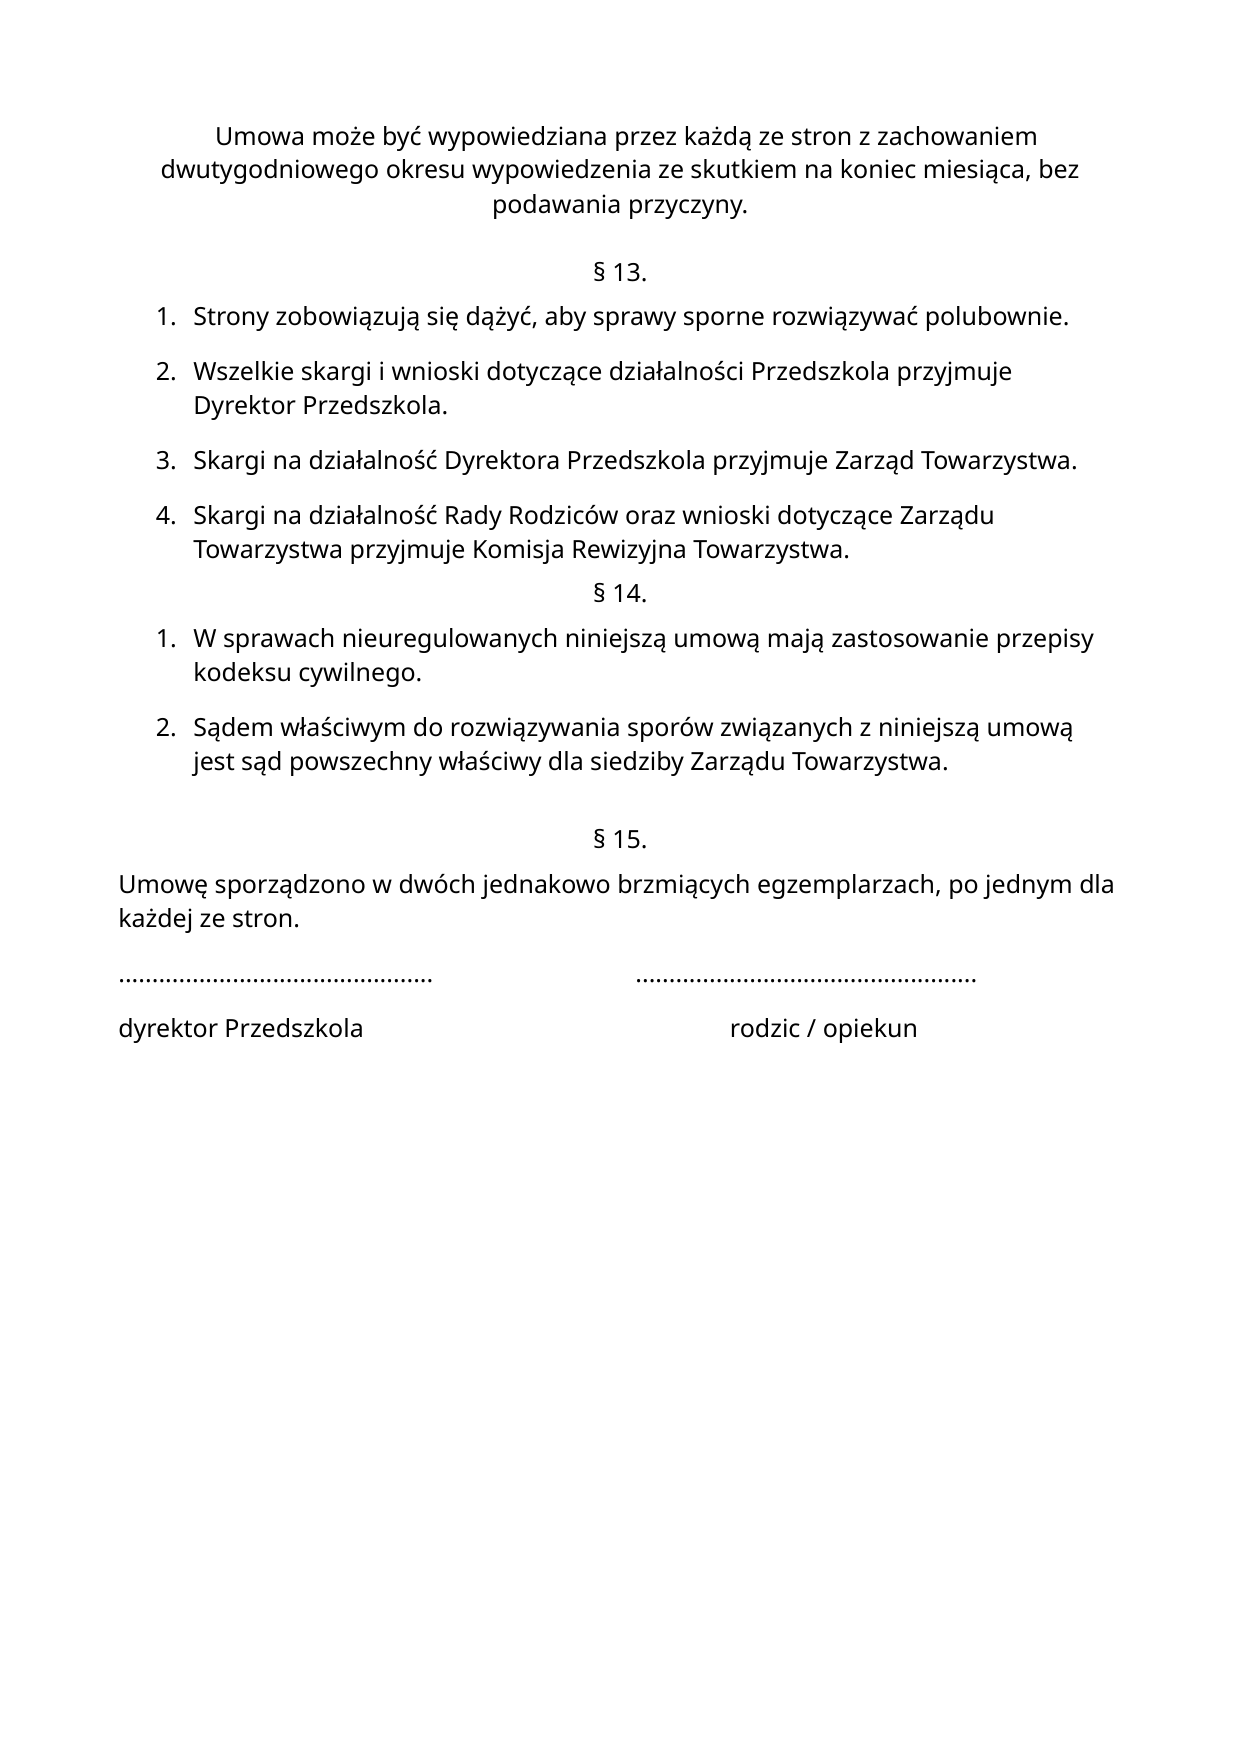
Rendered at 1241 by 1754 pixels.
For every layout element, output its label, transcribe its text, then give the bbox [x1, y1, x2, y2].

list Wszelkie skargi i wnioski dotyczące działalności Przedszkola przyjmuje Dyrektor Przedszkola. [156, 354, 1122, 422]
list Sądem właściwym do rozwiązywania sporów związanych z niniejszą umową jest sąd powszechny właściwy dla siedziby Zarządu Towarzystwa. [156, 709, 1122, 778]
text Umowa może być wypowiedziana przez każdą ze stron z zachowaniem dwutygodniowego okresu wypowiedzenia ze skutkiem na koniec miesiąca, bez podawania przyczyny. [118, 118, 1122, 220]
list Skargi na działalność Dyrektora Przedszkola przyjmuje Zarząd Towarzystwa. [156, 443, 1122, 477]
text § 14. [118, 576, 1122, 610]
text ............................................... ................................................... [118, 956, 1122, 990]
text dyrektor Przedszkola rodzic / opiekun [118, 1011, 1122, 1044]
list Skargi na działalność Rady Rodziców oraz wnioski dotyczące Zarządu Towarzystwa przyjmuje Komisja Rewizyjna Towarzystwa. [156, 498, 1122, 566]
list Strony zobowiązują się dążyć, aby sprawy sporne rozwiązywać polubownie. [156, 299, 1122, 333]
text § 13. [118, 254, 1122, 288]
list W sprawach nieuregulowanych niniejszą umową mają zastosowanie przepisy kodeksu cywilnego. [156, 621, 1122, 689]
text Umowę sporządzono w dwóch jednakowo brzmiących egzemplarzach, po jednym dla każdej ze stron. [118, 867, 1122, 935]
text § 15. [118, 822, 1122, 856]
